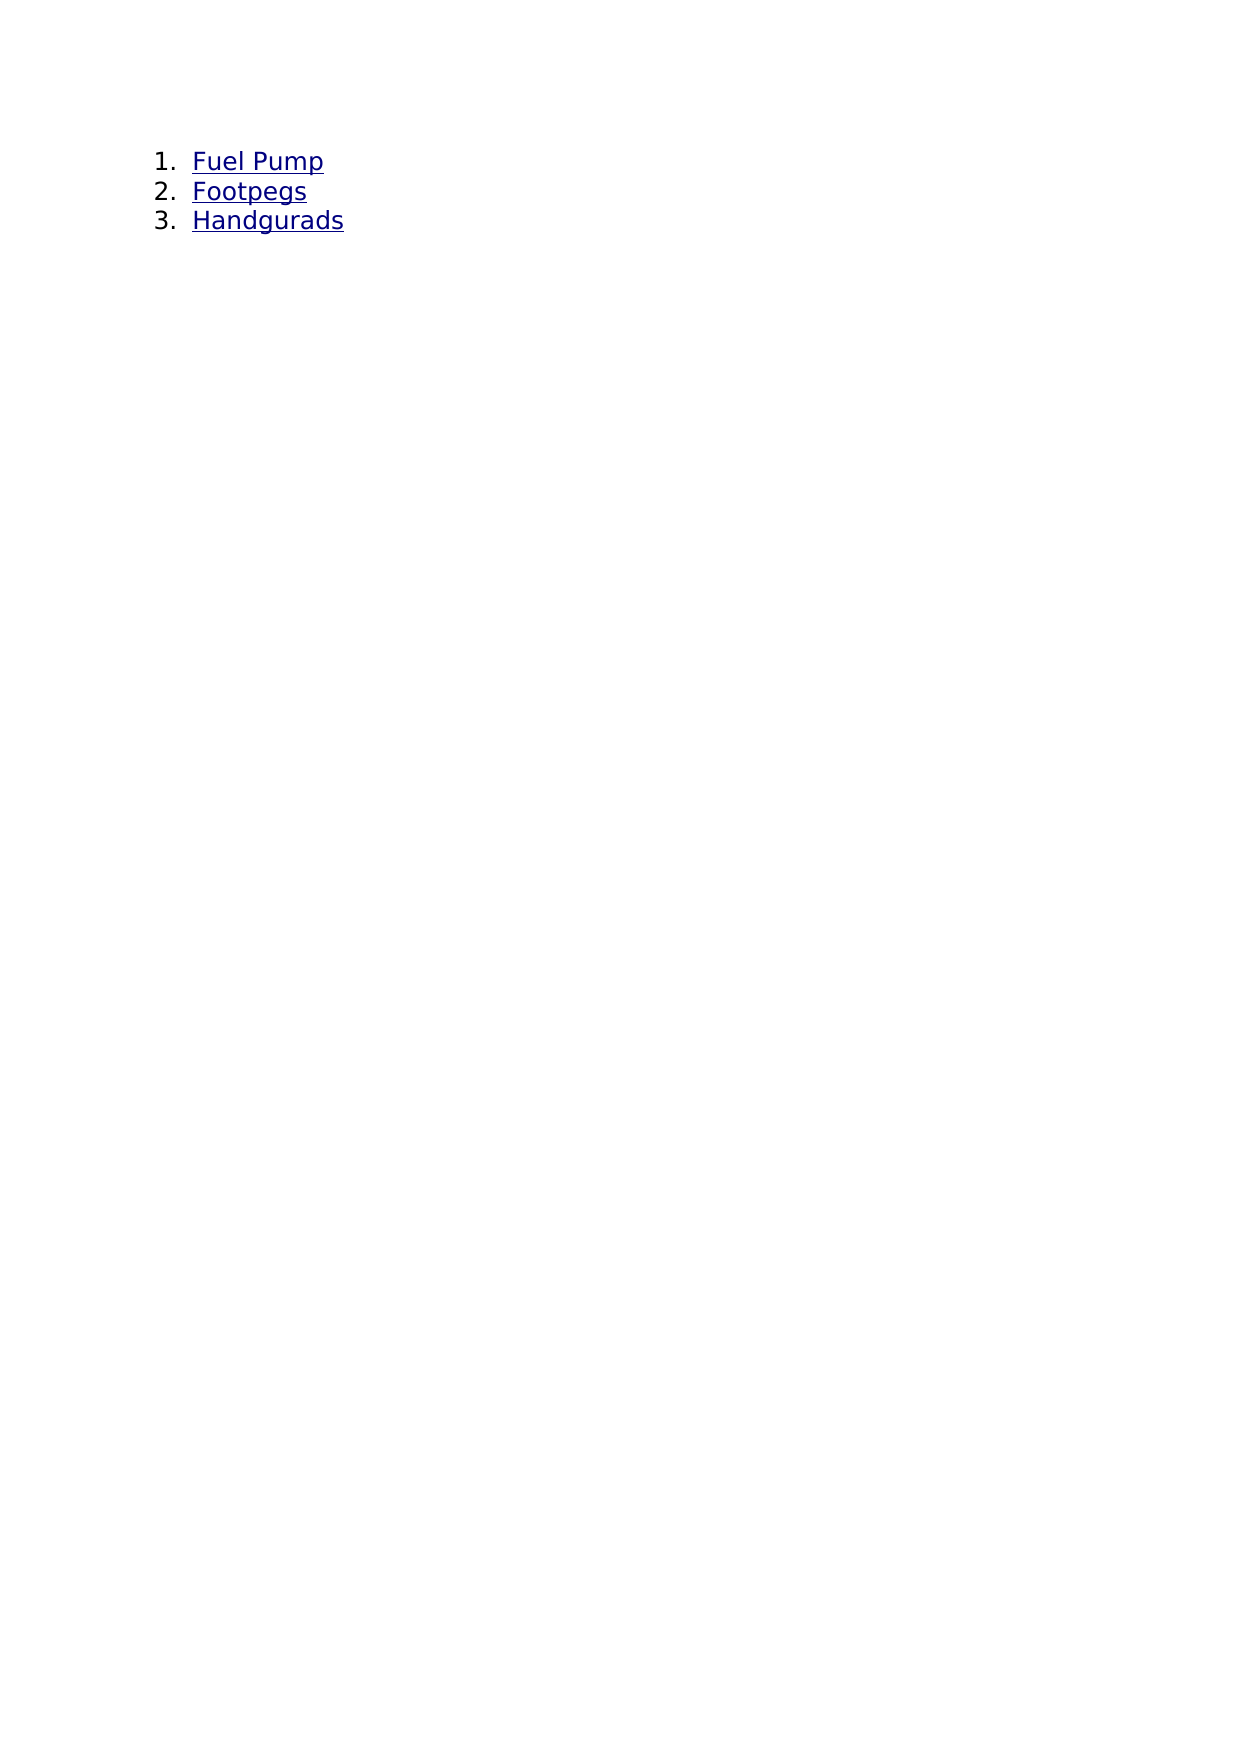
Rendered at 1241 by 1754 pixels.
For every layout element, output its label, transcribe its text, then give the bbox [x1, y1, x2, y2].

list Footpegs [177, 177, 1122, 206]
list Handgurads [177, 206, 1122, 235]
list Fuel Pump [177, 148, 1122, 177]
